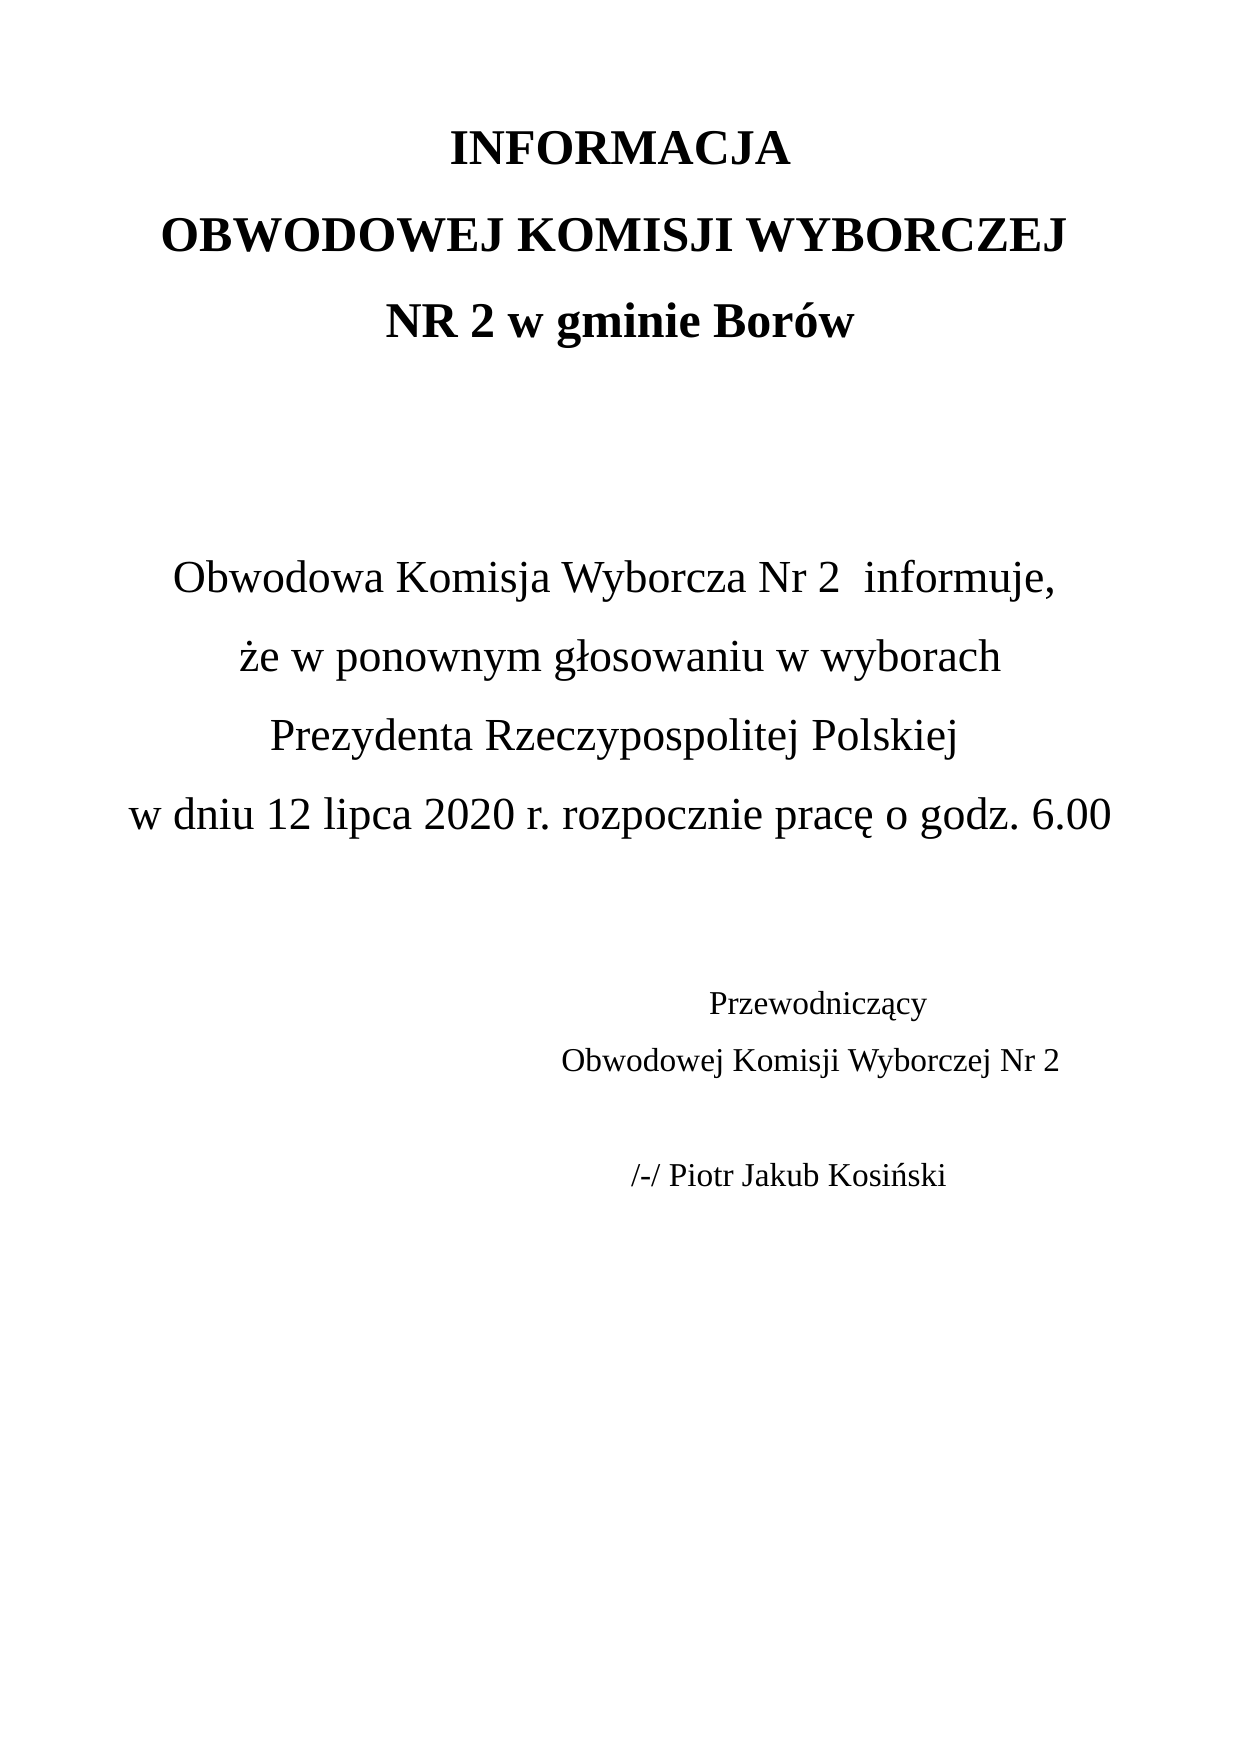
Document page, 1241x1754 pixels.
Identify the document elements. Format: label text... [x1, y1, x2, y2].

text OBWODOWEJ KOMISJI WYBORCZEJ NR 2 w gminie Borów [118, 204, 1122, 348]
text /-/ Piotr Jakub Kosiński [118, 1156, 1122, 1194]
text INFORMACJA [118, 118, 1122, 176]
text Prezydenta Rzeczypospolitej Polskiej w dniu 12 lipca 2020 r. rozpocznie pracę o godz. 6.00 [118, 707, 1122, 969]
text Obwodowa Komisja Wyborcza Nr 2 informuje, że w ponownym głosowaniu w wyborach [118, 549, 1122, 681]
text Przewodniczący [118, 983, 1122, 1021]
text Obwodowej Komisji Wyborczej Nr 2 [118, 1041, 1122, 1079]
